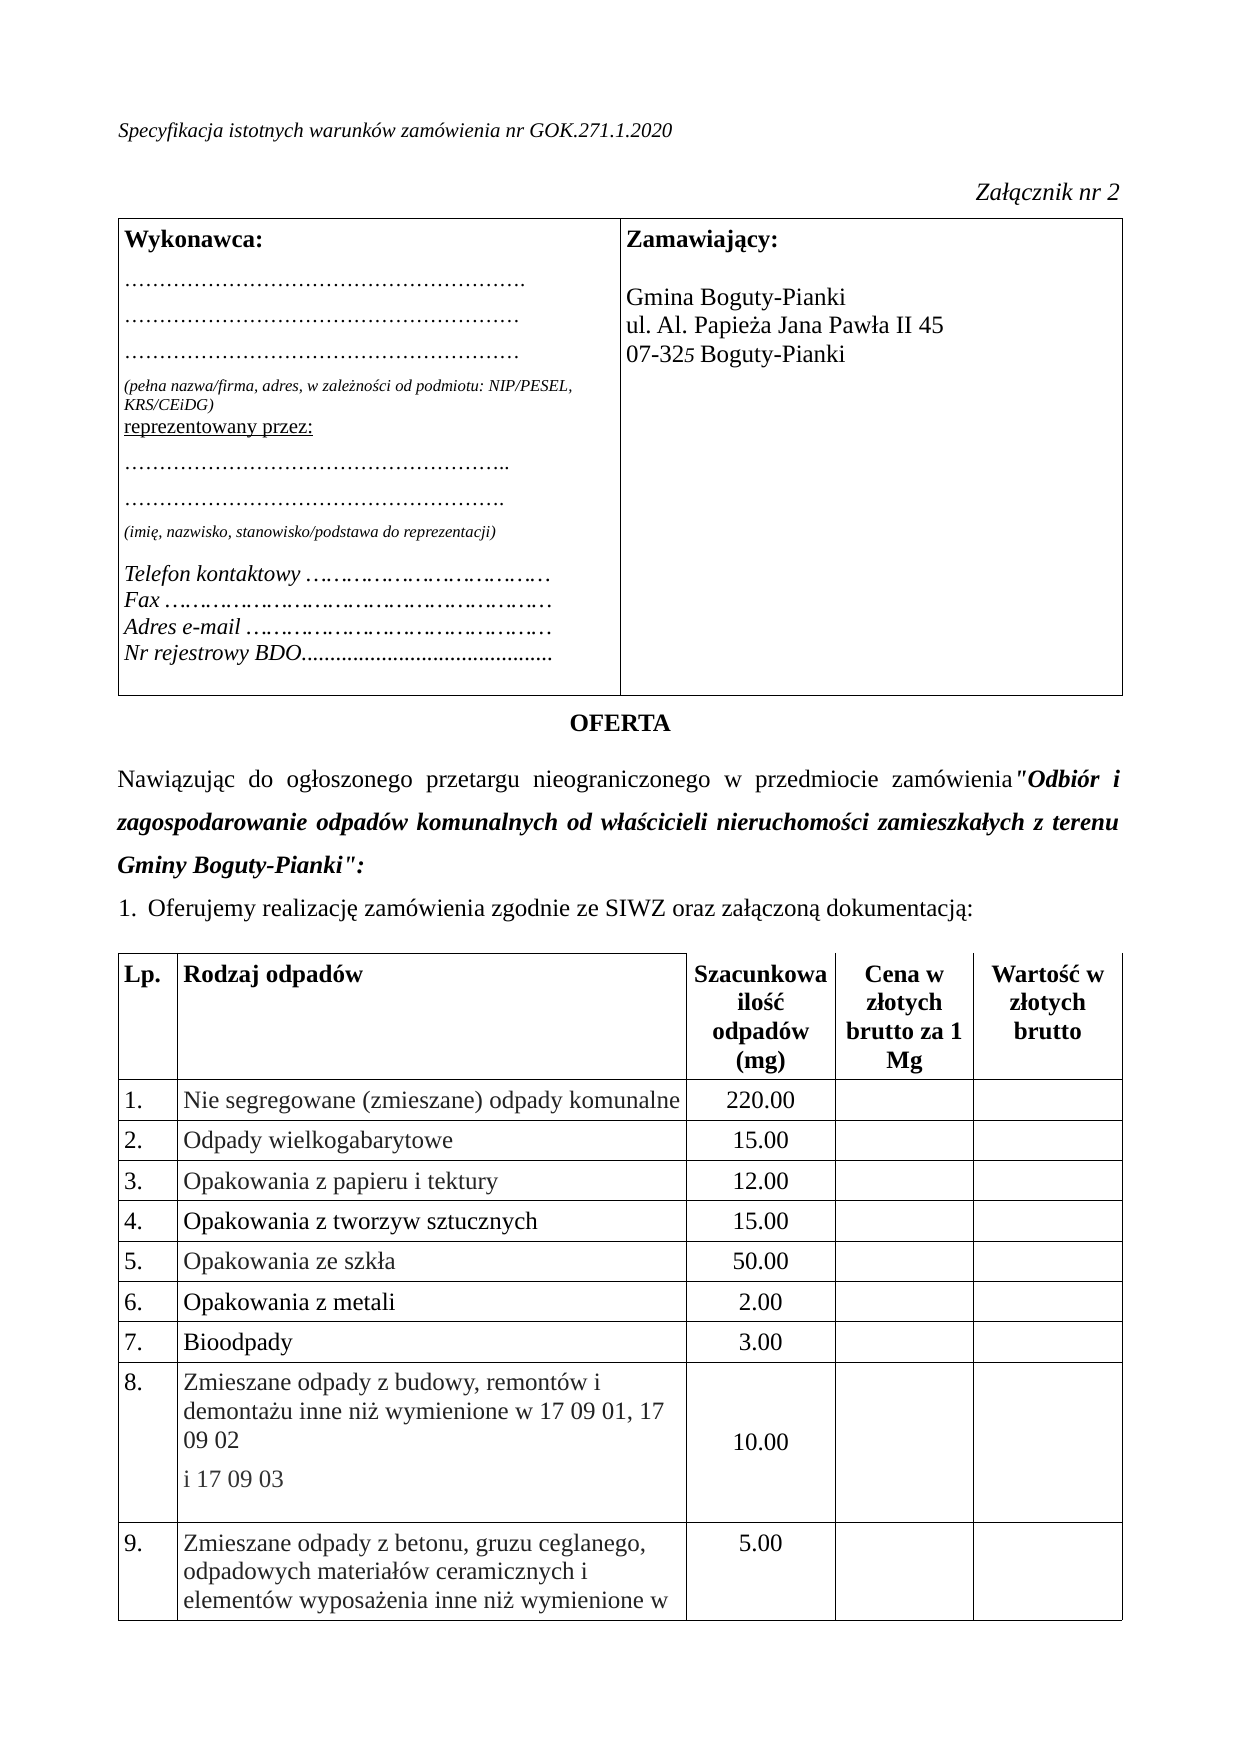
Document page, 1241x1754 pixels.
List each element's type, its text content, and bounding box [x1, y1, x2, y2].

table_cell Zmieszane odpady z budowy, remontów i demontażu inne niż wymienione w 17 09 01, 17 09 02 i 17 09 03 [178, 1363, 686, 1522]
text Załącznik nr 2 [118, 177, 1122, 206]
table_cell 7. [119, 1322, 177, 1362]
table_cell [974, 1282, 1122, 1321]
table_cell [974, 1363, 1122, 1522]
table_cell [974, 1523, 1122, 1620]
table_cell [974, 1242, 1122, 1281]
table_cell [836, 1161, 973, 1200]
table_cell 15,00 [687, 1201, 835, 1241]
table_cell 10,00 [687, 1363, 835, 1522]
table_cell Opakowania z metali [178, 1282, 686, 1321]
table_cell [974, 1161, 1122, 1200]
table_header Wykonawca: …………………………………………………. ………………………………………………… ………………………………………………… (pełna nazwa/firma, adres, w zależności od podmiotu: NIP/PESEL, KRS/CEiDG) reprezentowany przez: ……………………………………………….. ………………………………………………. (imię, nazwisko, stanowisko/podstawa do reprezentacji) Telefon kontaktowy ……………………………… Fax ………………………………………………… Adres e-mail ……………………………………… Nr rejestrowy BDO............................................ [119, 219, 620, 695]
table_cell 8. [119, 1363, 177, 1522]
table_cell Odpady wielkogabarytowe [178, 1121, 686, 1160]
text Nawiązując do ogłoszonego przetargu nieograniczonego w przedmiocie zamówienia"Odbiór i zagospodarowanie odpadów komunalnych od właścicieli nieruchomości zamieszkałych z terenu Gminy Boguty-Pianki": [117, 764, 1122, 879]
table_cell 5,00 [687, 1523, 835, 1620]
table_cell [974, 1121, 1122, 1160]
table_cell 50,00 [687, 1242, 835, 1281]
table_cell 220,00 [687, 1080, 835, 1120]
table_cell 2,00 [687, 1282, 835, 1321]
table_cell [836, 1242, 973, 1281]
table_cell [836, 1201, 973, 1241]
table_cell [836, 1080, 973, 1120]
table_cell 3,00 [687, 1322, 835, 1362]
table_header Zamawiający: Gmina Boguty-Pianki ul. Al. Papieża Jana Pawła II 45 07-325 Boguty-Pianki [621, 219, 1122, 695]
text OFERTA [118, 708, 1122, 737]
table_header Szacunkowa ilość odpadów (mg) [687, 953, 835, 1079]
table_header Rodzaj odpadów [178, 954, 686, 1079]
table_cell Zmieszane odpady z betonu, gruzu ceglanego, odpadowych materiałów ceramicznych i elementów wyposażenia inne niż wymienione w [178, 1523, 686, 1620]
table_header Lp. [119, 954, 177, 1079]
table_cell Nie segregowane (zmieszane) odpady komunalne [178, 1080, 686, 1120]
table_cell 5. [119, 1242, 177, 1281]
table_cell Opakowania z papieru i tektury [178, 1161, 686, 1200]
table_cell [836, 1363, 973, 1522]
table_cell 1. [119, 1080, 177, 1120]
table_cell 3. [119, 1161, 177, 1200]
table_cell [836, 1282, 973, 1321]
table_cell Opakowania z tworzyw sztucznych [178, 1201, 686, 1241]
table_cell [974, 1322, 1122, 1362]
table_header Wartość w złotych brutto [974, 953, 1122, 1079]
table_cell 4. [119, 1201, 177, 1241]
table_cell [836, 1322, 973, 1362]
table_cell 6. [119, 1282, 177, 1321]
table_cell [836, 1121, 973, 1160]
table_header Cena w złotych brutto za 1 Mg [836, 953, 973, 1079]
table_cell [836, 1523, 973, 1620]
list Oferujemy realizację zamówienia zgodnie ze SIWZ oraz załączoną dokumentacją: [118, 893, 1122, 922]
table_cell [974, 1080, 1122, 1120]
table_cell 15,00 [687, 1121, 835, 1160]
table_cell 12,00 [687, 1161, 835, 1200]
table_cell 2. [119, 1121, 177, 1160]
table_cell Bioodpady [178, 1322, 686, 1362]
table_cell [974, 1201, 1122, 1241]
table_cell 9. [119, 1523, 177, 1620]
table_cell Opakowania ze szkła [178, 1242, 686, 1281]
